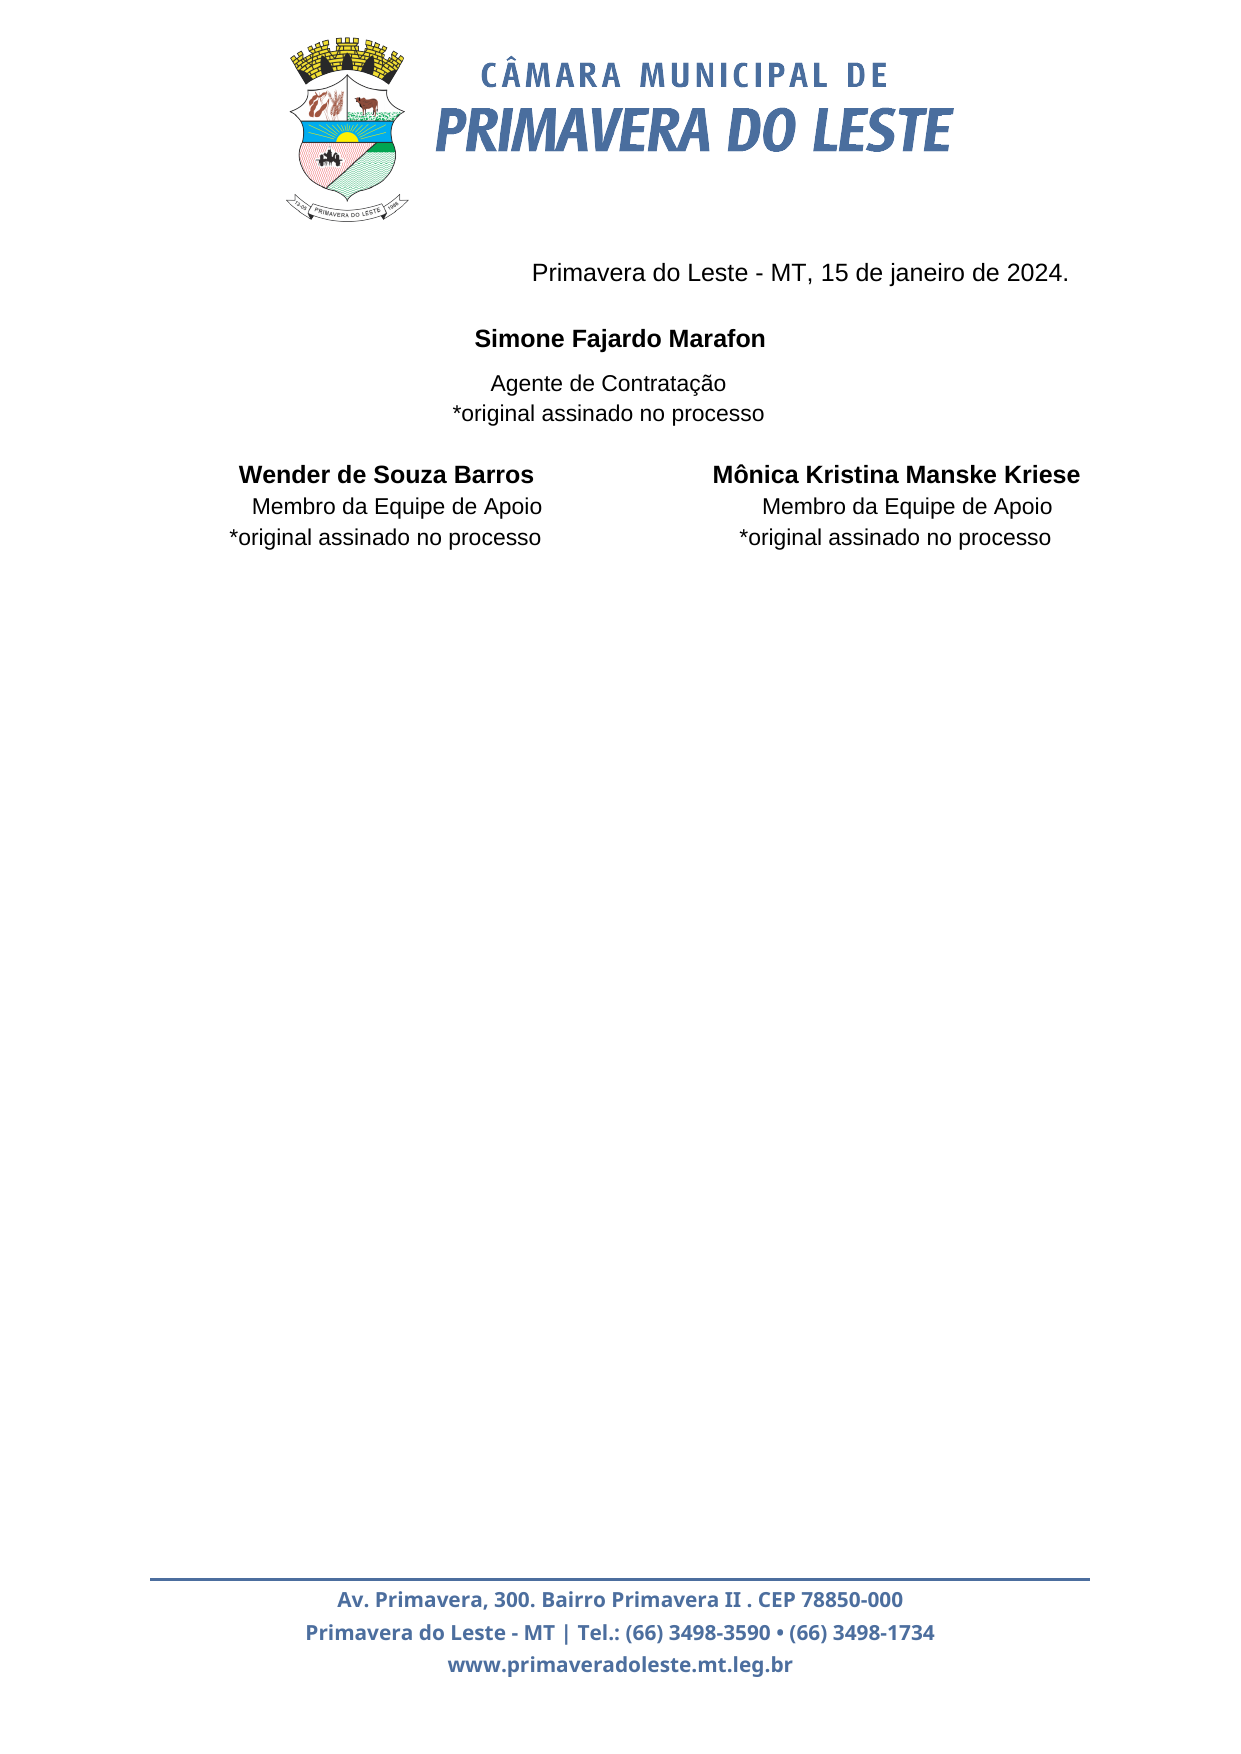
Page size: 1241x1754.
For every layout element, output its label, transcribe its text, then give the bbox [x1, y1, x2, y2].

subtitle Primavera do Leste - MT, 15 de janeiro de 2024. [150, 258, 1069, 287]
text Agente de Contratação [150, 370, 1067, 396]
table_header Wender de Souza Barros Membro da Equipe de Apoio *original assinado no processo [144, 460, 650, 567]
text Simone Fajardo Marafon [150, 324, 1090, 353]
text *original assinado no processo [150, 400, 1067, 426]
table_header Mônica Kristina Manske Kriese Membro da Equipe de Apoio *original assinado no processo [650, 460, 1164, 567]
picture [117, 25, 1092, 236]
